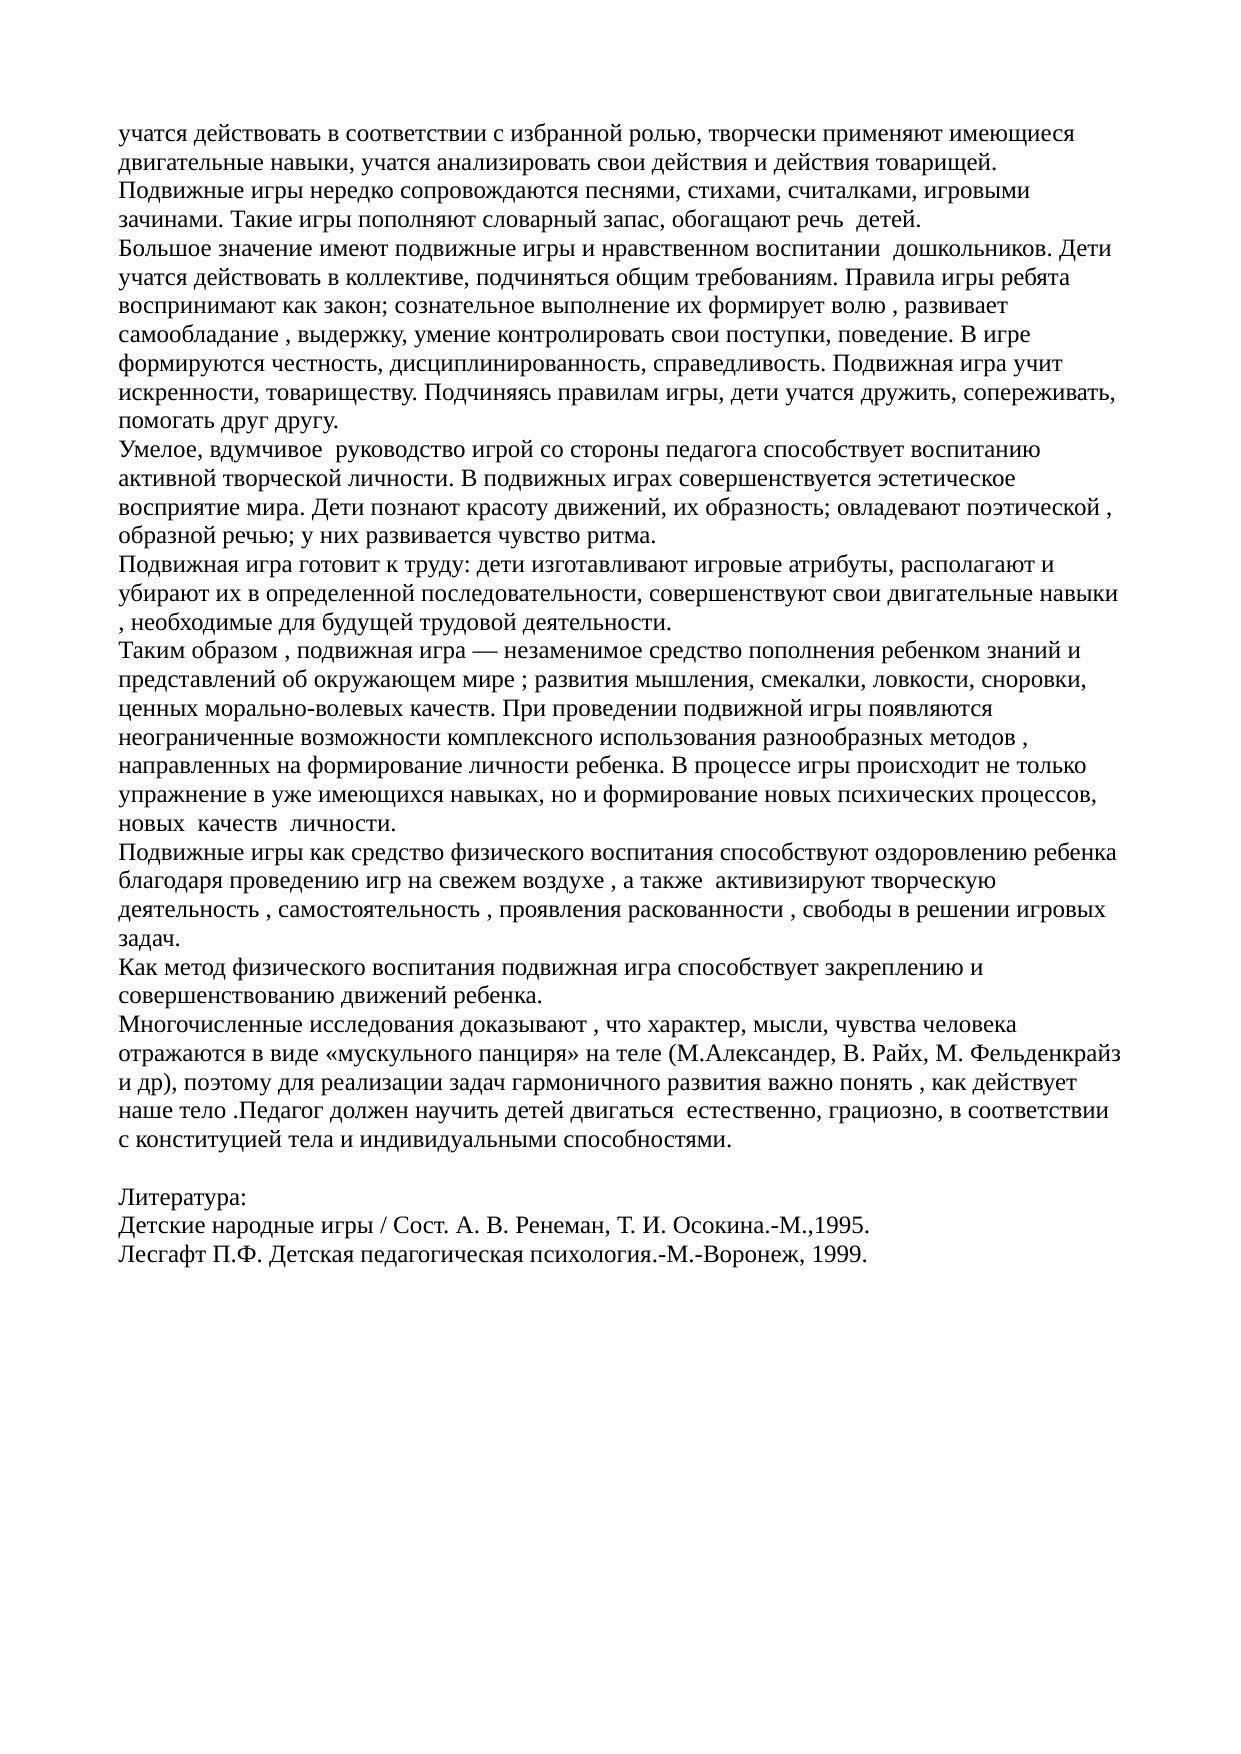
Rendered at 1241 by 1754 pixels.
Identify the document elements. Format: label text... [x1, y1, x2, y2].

text Многочисленные исследования доказывают , что характер, мысли, чувства человека отражаются в виде «мускульного панциря» на теле (М.Александер, В. Райх, М. Фельденкрайз и др), поэтому для реализации задач гармоничного развития важно понять , как действует наше тело .Педагог должен научить детей двигаться естественно, грациозно, в соответствии с конституцией тела и индивидуальными способностями. [118, 1009, 1122, 1153]
text Детские народные игры / Сост. А. В. Ренеман, Т. И. Осокина.-М.,1995. [118, 1211, 1122, 1239]
text Большое значение имеют подвижные игры и нравственном воспитании дошкольников. Дети учатся действовать в коллективе, подчиняться общим требованиям. Правила игры ребята воспринимают как закон; сознательное выполнение их формирует волю , развивает самообладание , выдержку, умение контролировать свои поступки, поведение. В игре формируются честность, дисциплинированность, справедливость. Подвижная игра учит искренности, товариществу. Подчиняясь правилам игры, дети учатся дружить, сопереживать, помогать друг другу. [118, 233, 1122, 434]
text Лесгафт П.Ф. Детская педагогическая психология.-М.-Воронеж, 1999. [118, 1239, 1122, 1268]
text Литература: [118, 1182, 1122, 1211]
text учатся действовать в соответствии с избранной ролью, творчески применяют имеющиеся двигательные навыки, учатся анализировать свои действия и действия товарищей. Подвижные игры нередко сопровождаются песнями, стихами, считалками, игровыми зачинами. Такие игры пополняют словарный запас, обогащают речь детей. [118, 118, 1122, 233]
text Умелое, вдумчивое руководство игрой со стороны педагога способствует воспитанию активной творческой личности. В подвижных играх совершенствуется эстетическое восприятие мира. Дети познают красоту движений, их образность; овладевают поэтической , образной речью; у них развивается чувство ритма. [118, 434, 1122, 549]
text Таким образом , подвижная игра — незаменимое средство пополнения ребенком знаний и представлений об окружающем мире ; развития мышления, смекалки, ловкости, сноровки, ценных морально-волевых качеств. При проведении подвижной игры появляются неограниченные возможности комплексного использования разнообразных методов , направленных на формирование личности ребенка. В процессе игры происходит не только упражнение в уже имеющихся навыках, но и формирование новых психических процессов, новых качеств личности. [118, 636, 1122, 837]
text Подвижные игры как средство физического воспитания способствуют оздоровлению ребенка благодаря проведению игр на свежем воздухе , а также активизируют творческую деятельность , самостоятельность , проявления раскованности , свободы в решении игровых задач. [118, 837, 1122, 952]
text Подвижная игра готовит к труду: дети изготавливают игровые атрибуты, располагают и убирают их в определенной последовательности, совершенствуют свои двигательные навыки , необходимые для будущей трудовой деятельности. [118, 549, 1122, 636]
text Как метод физического воспитания подвижная игра способствует закреплению и совершенствованию движений ребенка. [118, 952, 1122, 1009]
